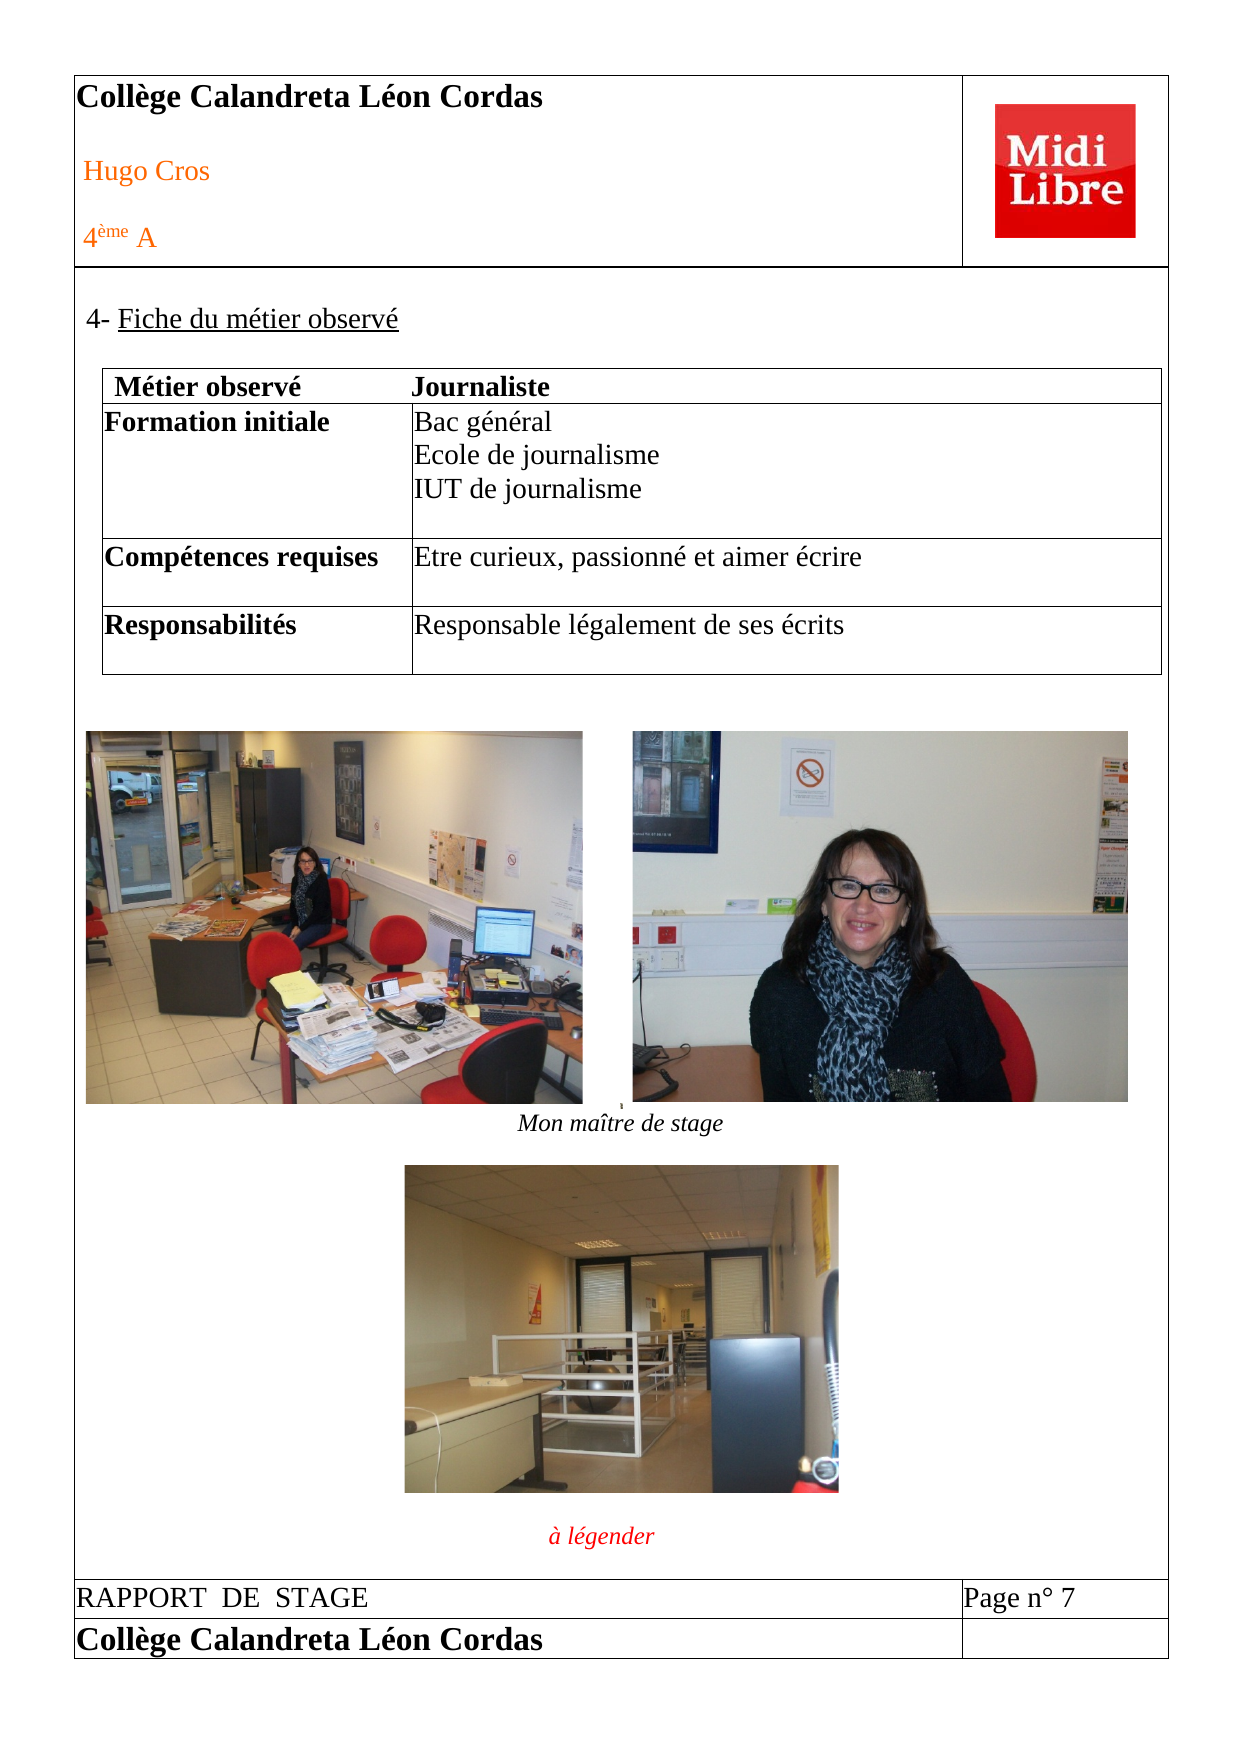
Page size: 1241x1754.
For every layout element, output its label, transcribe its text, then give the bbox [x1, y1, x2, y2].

table_header Métier observé Journaliste [103, 369, 1161, 403]
table_cell Collège Calandreta Léon Cordas [75, 1619, 962, 1657]
table_header [1169, 75, 1221, 266]
table_cell Responsabilités [103, 607, 412, 674]
table_cell Compétences requises [103, 539, 412, 606]
table_header Collège Calandreta Léon Cordas Hugo Cros 4ème A [75, 76, 962, 266]
table_header [963, 76, 1168, 266]
table_cell Etre curieux, passionné et aimer écrire [413, 539, 1161, 606]
table_cell [963, 1619, 1168, 1657]
table_cell Bac général Ecole de journalisme IUT de journalisme [413, 404, 1161, 538]
table_cell RAPPORT DE STAGE [75, 1580, 962, 1618]
table_cell 4- Fiche du métier observé Mon maître de stage à légender [75, 268, 1168, 1579]
table_cell [1169, 1579, 1221, 1618]
table_cell Page n° 7 [963, 1580, 1168, 1618]
table_cell Formation initiale [103, 404, 412, 538]
table_cell Responsable légalement de ses écrits [413, 607, 1161, 674]
table_cell [1169, 1618, 1221, 1657]
table_cell [1169, 266, 1221, 1579]
